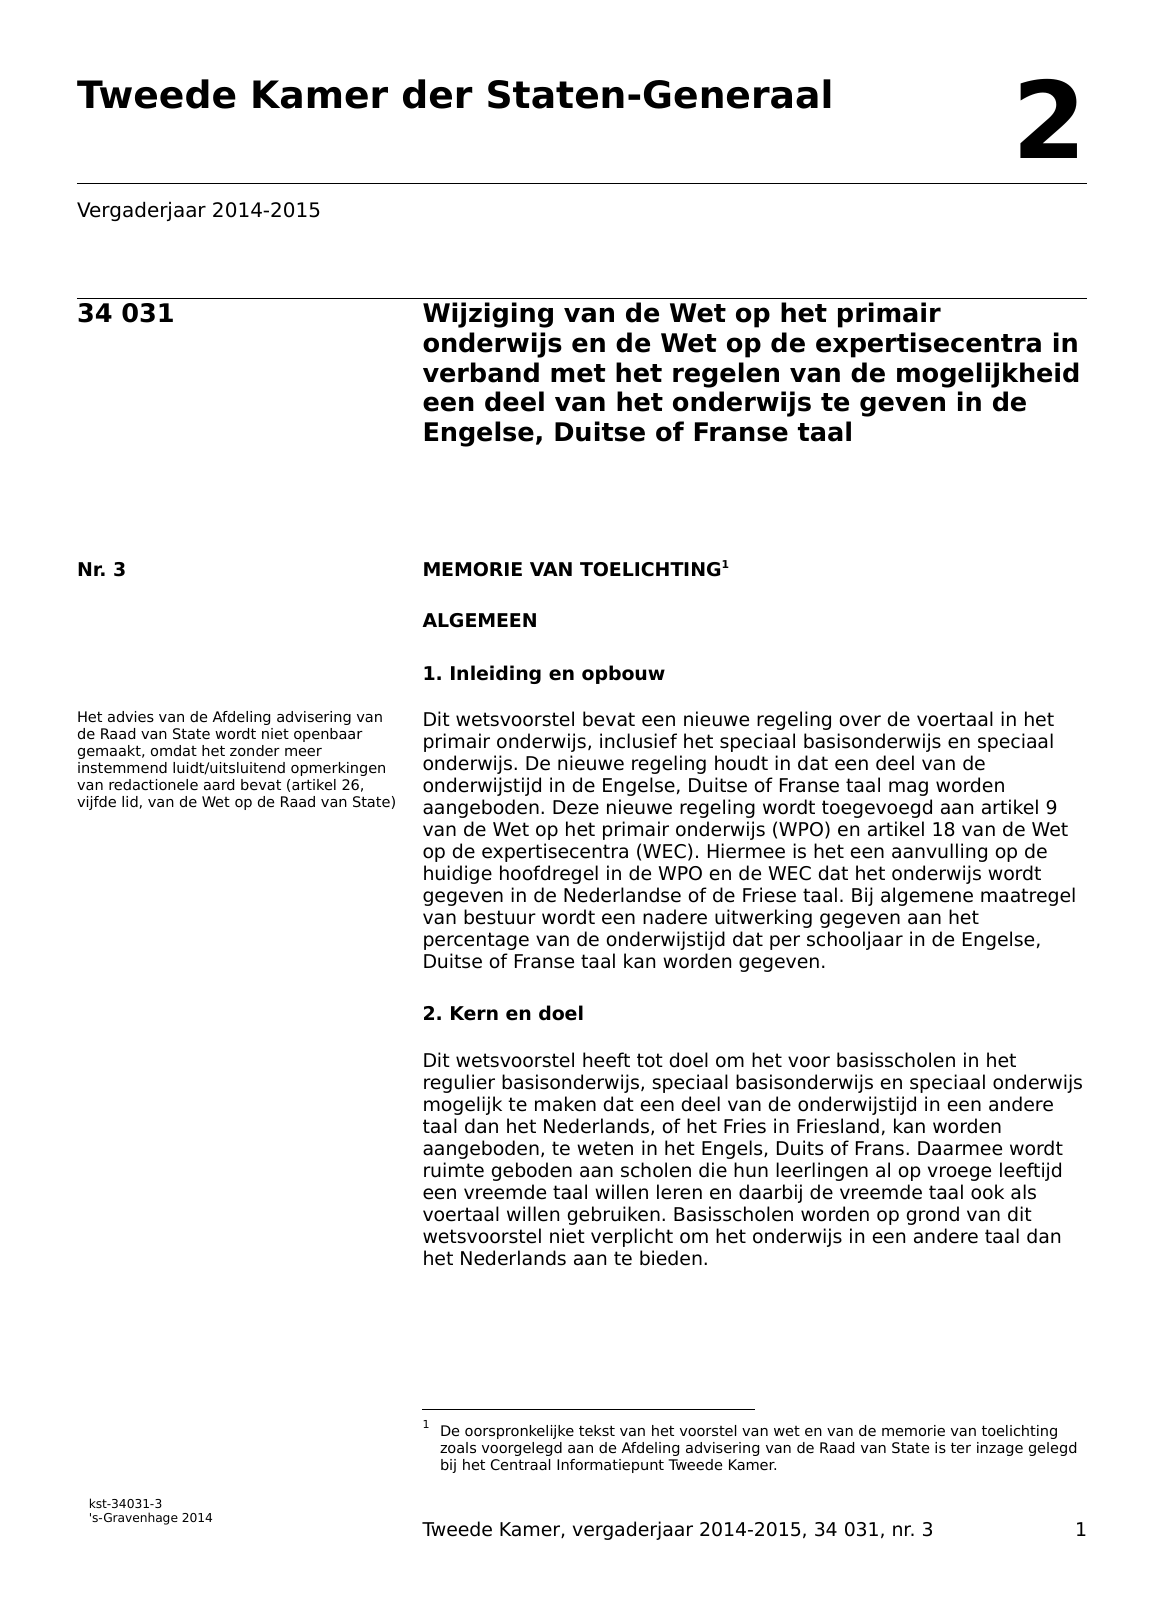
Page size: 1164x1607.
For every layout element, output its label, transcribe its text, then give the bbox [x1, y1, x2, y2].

text Het advies van de Afdeling advisering van de Raad van State wordt niet openbaar gemaakt, omdat het zonder meer instemmend luidt/uitsluitend opmerkingen van redactionele aard bevat (artikel 26, vijfde lid, van de Wet op de Raad van State) [77, 709, 399, 811]
subtitle 2. Kern en doel [422, 1003, 1087, 1025]
table_header Tweede Kamer der Staten-Generaal [77, 59, 886, 183]
text De oorspronkelijke tekst van het voorstel van wet en van de memorie van toelichting zoals voorgelegd aan de Afdeling advisering van de Raad van State is ter inzage gelegd bij het Centraal Informatiepunt Tweede Kamer. [422, 1418, 1087, 1474]
subtitle ALGEMEEN [422, 610, 1087, 632]
table_header 2 [886, 59, 1087, 183]
subtitle 34 031 Wijziging van de Wet op het primair onderwijs en de Wet op de expertisecentra in verband met het regelen van de mogelijkheid een deel van het onderwijs te geven in de Engelse, Duitse of Franse taal [77, 299, 1087, 447]
subtitle 1. Inleiding en opbouw [422, 662, 1087, 684]
table_cell Vergaderjaar 2014-2015 [77, 184, 1087, 298]
subtitle Nr. 3 MEMORIE VAN TOELICHTING [77, 558, 1087, 580]
text Dit wetsvoorstel bevat een nieuwe regeling over de voertaal in het primair onderwijs, inclusief het speciaal basisonderwijs en speciaal onderwijs. De nieuwe regeling houdt in dat een deel van de onderwijstijd in de Engelse, Duitse of Franse taal mag worden aangeboden. Deze nieuwe regeling wordt toegevoegd aan artikel 9 van de Wet op het primair onderwijs (WPO) en artikel 18 van de Wet op de expertisecentra (WEC). Hiermee is het een aanvulling op de huidige hoofdregel in de WPO en de WEC dat het onderwijs wordt gegeven in de Nederlandse of de Friese taal. Bij algemene maatregel van bestuur wordt een nadere uitwerking gegeven aan het percentage van de onderwijstijd dat per schooljaar in de Engelse, Duitse of Franse taal kan worden gegeven. [422, 709, 1087, 973]
text Dit wetsvoorstel heeft tot doel om het voor basisscholen in het regulier basisonderwijs, speciaal basisonderwijs en speciaal onderwijs mogelijk te maken dat een deel van de onderwijstijd in een andere taal dan het Nederlands, of het Fries in Friesland, kan worden aangeboden, te weten in het Engels, Duits of Frans. Daarmee wordt ruimte geboden aan scholen die hun leerlingen al op vroege leeftijd een vreemde taal willen leren en daarbij de vreemde taal ook als voertaal willen gebruiken. Basisscholen worden op grond van dit wetsvoorstel niet verplicht om het onderwijs in een andere taal dan het Nederlands aan te bieden. [422, 1050, 1087, 1270]
text 's-Gravenhage 2014 [88, 1511, 323, 1525]
text kst-34031-3 [88, 1497, 323, 1511]
